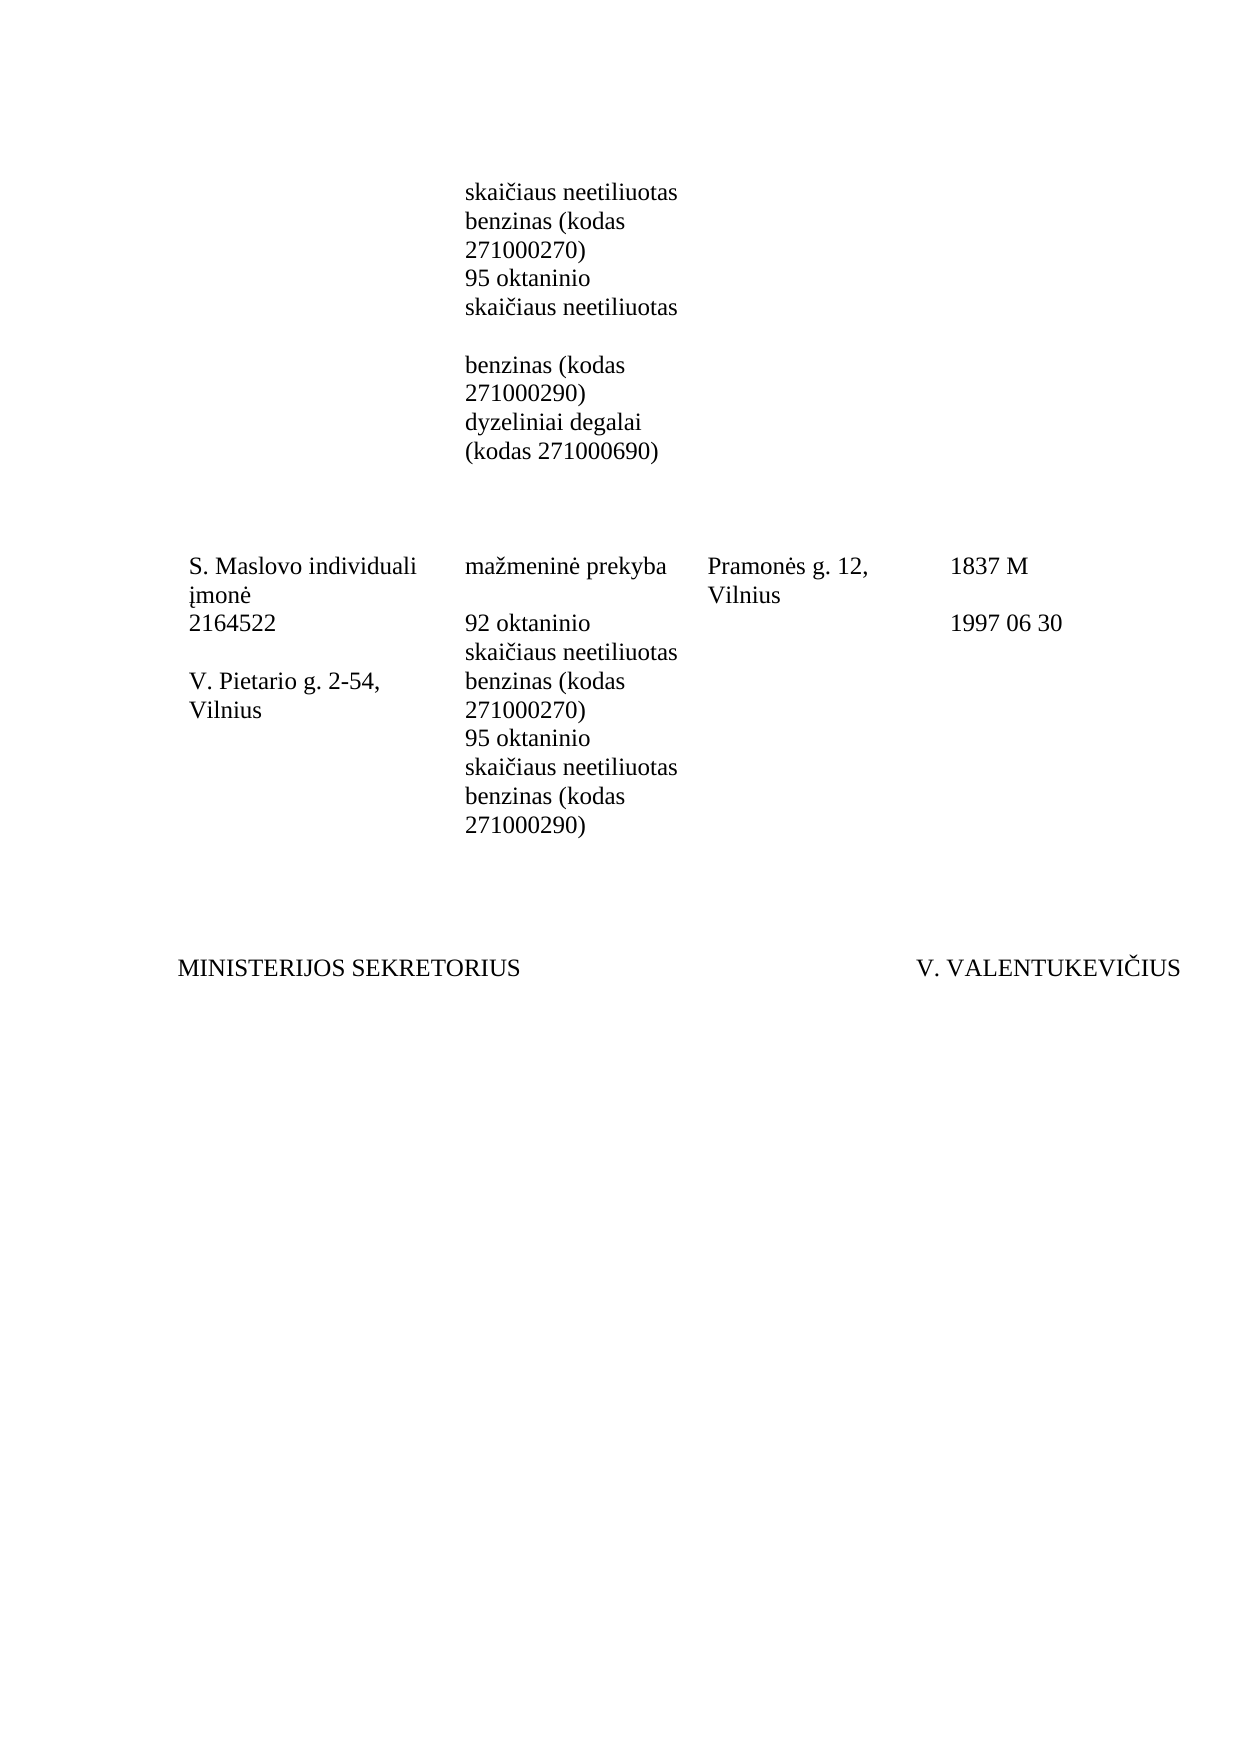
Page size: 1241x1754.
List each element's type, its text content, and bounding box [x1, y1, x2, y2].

table_cell mažmeninė prekyba [454, 551, 696, 608]
table_cell [696, 206, 938, 263]
table_cell [696, 609, 938, 666]
table_cell [454, 494, 696, 522]
table_cell [939, 264, 1181, 321]
table_cell [696, 321, 938, 350]
table_cell [177, 465, 453, 493]
table_cell [696, 781, 938, 838]
table_cell [696, 867, 938, 896]
table_cell [939, 350, 1181, 407]
table_cell [696, 465, 938, 493]
table_cell 2164522 [177, 609, 453, 666]
table_cell benzinas (kodas 271000270) [454, 206, 696, 263]
table_cell [177, 781, 453, 838]
table_cell [939, 206, 1181, 263]
table_cell 1837 M [939, 551, 1181, 608]
table_cell 95 oktaninio skaičiaus neetiliuotas [454, 724, 696, 781]
table_cell S. Maslovo individuali įmonė [177, 551, 453, 608]
table_cell [177, 350, 453, 407]
table_cell [939, 465, 1181, 493]
table_cell [177, 867, 453, 896]
table_cell 95 oktaninio skaičiaus neetiliuotas [454, 264, 696, 321]
table_cell [177, 321, 453, 350]
table_cell [696, 522, 938, 551]
table_cell [939, 407, 1181, 465]
table_cell [939, 321, 1181, 350]
table_cell [454, 321, 696, 350]
table_cell [696, 407, 938, 465]
table_cell [454, 839, 696, 867]
table_cell [177, 494, 453, 522]
table_cell [696, 264, 938, 321]
table_cell benzinas (kodas 271000290) [454, 781, 696, 838]
table_cell 92 oktaninio skaičiaus neetiliuotas [454, 609, 696, 666]
table_cell [939, 781, 1181, 838]
table_cell Pramonės g. 12, Vilnius [696, 551, 938, 608]
table_cell [939, 839, 1181, 867]
table_cell [939, 867, 1181, 896]
table_cell [696, 724, 938, 781]
table_cell [696, 494, 938, 522]
table_cell [696, 839, 938, 867]
table_cell [177, 522, 453, 551]
table_cell [177, 206, 453, 263]
table_cell V. Pietario g. 2-54, Vilnius [177, 666, 453, 723]
table_cell [454, 867, 696, 896]
table_cell [177, 839, 453, 867]
table_cell [696, 177, 938, 206]
table_cell [454, 465, 696, 493]
table_cell 1997 06 30 [939, 609, 1181, 666]
table_cell benzinas (kodas 271000290) [454, 350, 696, 407]
table_cell [939, 666, 1181, 723]
text MINISTERIJOS SEKRETORIUS V. VALENTUKEVIČIUS [177, 953, 1181, 982]
table_cell benzinas (kodas 271000270) [454, 666, 696, 723]
table_cell [177, 177, 453, 206]
table_cell skaičiaus neetiliuotas [454, 177, 696, 206]
table_cell [939, 724, 1181, 781]
table_cell [454, 522, 696, 551]
table_cell [939, 494, 1181, 522]
table_cell [177, 724, 453, 781]
table_cell [939, 177, 1181, 206]
table_cell [939, 522, 1181, 551]
table_cell [696, 666, 938, 723]
table_cell [177, 264, 453, 321]
table_cell dyzeliniai degalai (kodas 271000690) [454, 407, 696, 465]
table_cell [177, 407, 453, 465]
table_cell [696, 350, 938, 407]
